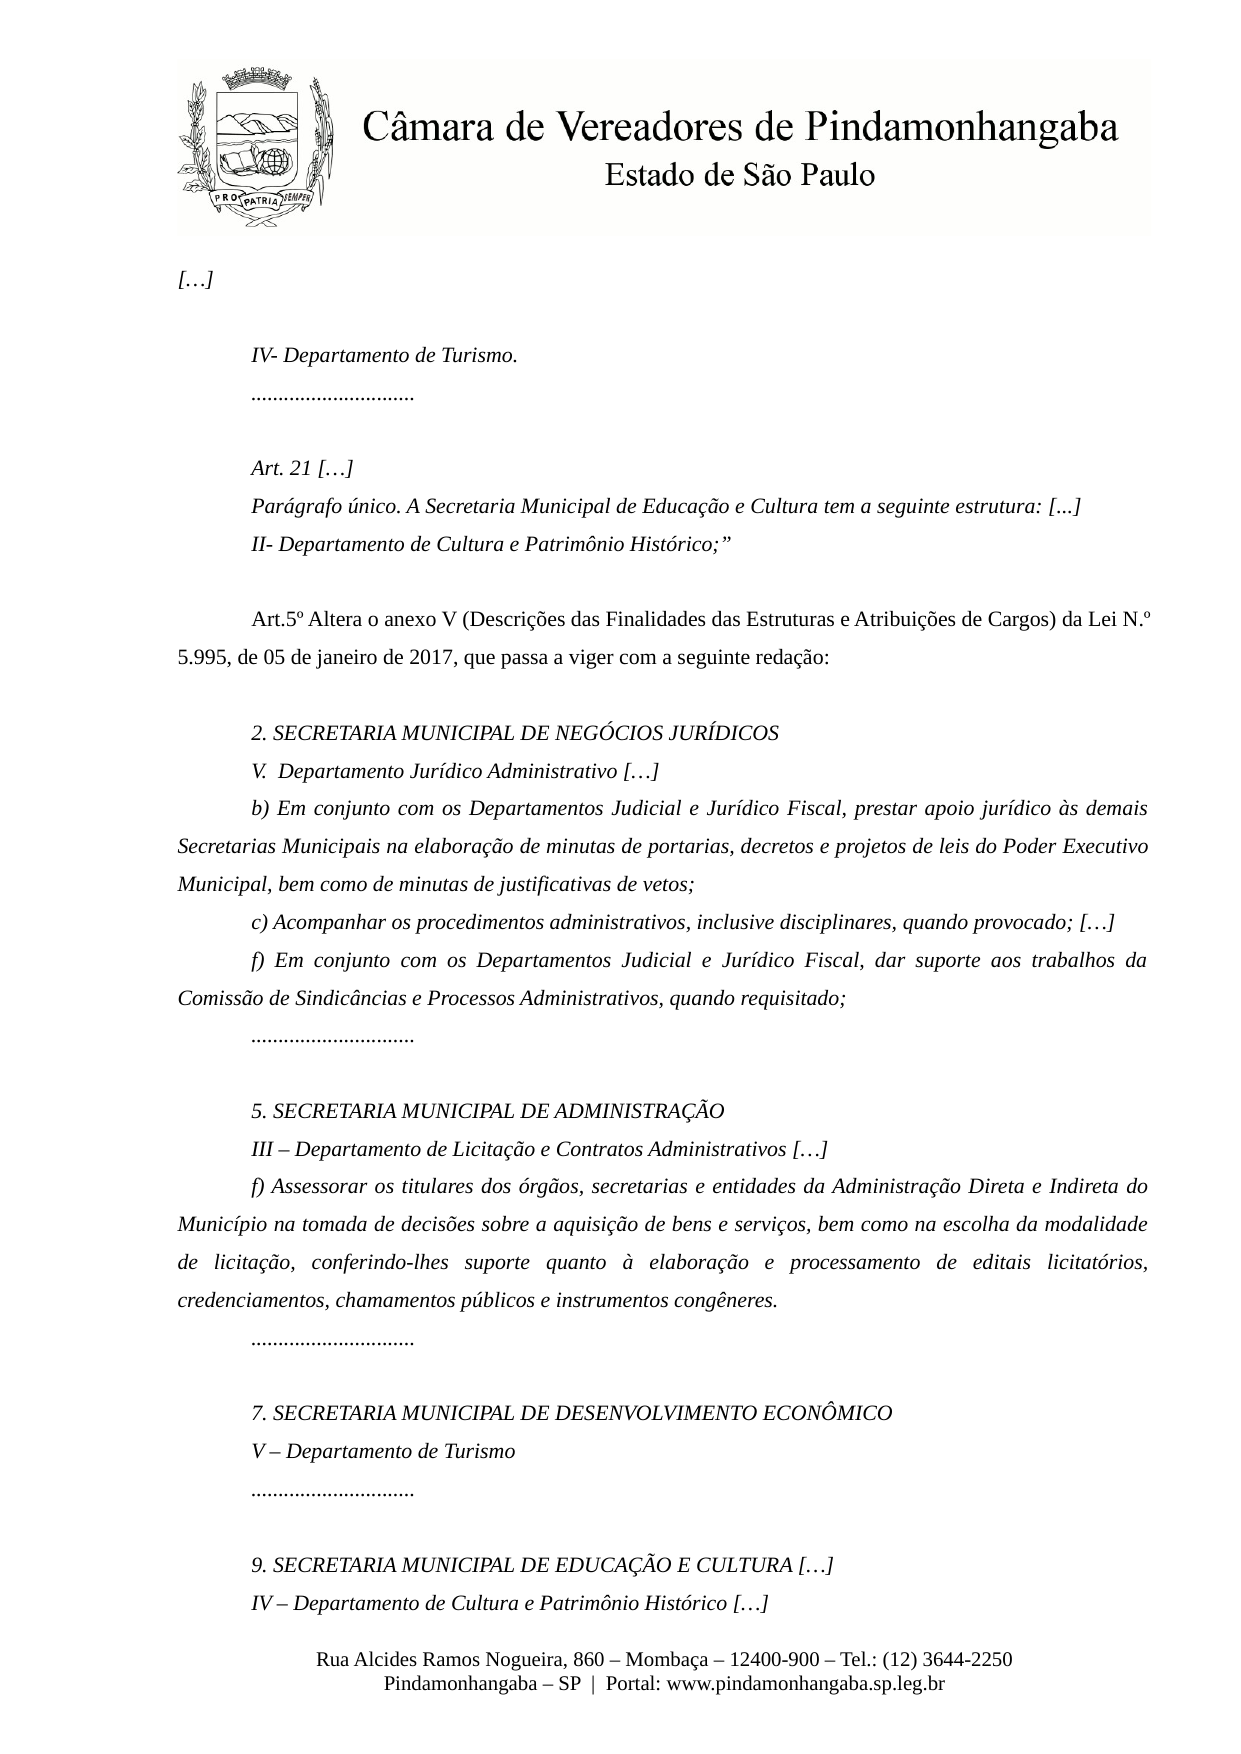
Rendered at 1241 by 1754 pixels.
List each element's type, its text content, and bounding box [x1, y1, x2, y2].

text […] [177, 266, 1152, 291]
text V – Departamento de Turismo [177, 1438, 1152, 1463]
text c) Acompanhar os procedimentos administrativos, inclusive disciplinares, quando provocado; […] [177, 909, 1152, 934]
text .............................. [177, 379, 1152, 405]
text f) Assessorar os titulares dos órgãos, secretarias e entidades da Administração Direta e Indireta do Município na tomada de decisões sobre a aquisição de bens e serviços, bem como na escolha da modalidade de licitação, conferindo-lhes suporte quanto à elaboração e processamento de editais licitatórios, credenciamentos, chamamentos públicos e instrumentos congêneres. [177, 1173, 1152, 1312]
text Art.5º Altera o anexo V (Descrições das Finalidades das Estruturas e Atribuições de Cargos) da Lei N.º 5.995, de 05 de janeiro de 2017, que passa a viger com a seguinte redação: [177, 606, 1152, 669]
text IV – Departamento de Cultura e Patrimônio Histórico […] [177, 1589, 1152, 1615]
text Parágrafo único. A Secretaria Municipal de Educação e Cultura tem a seguinte estrutura: [...] [177, 493, 1152, 518]
text 2. SECRETARIA MUNICIPAL DE NEGÓCIOS JURÍDICOS [177, 720, 1152, 745]
text .............................. [177, 1325, 1152, 1350]
text 9. SECRETARIA MUNICIPAL DE EDUCAÇÃO E CULTURA […] [177, 1552, 1152, 1577]
text V. Departamento Jurídico Administrativo […] [177, 758, 1152, 783]
text II- Departamento de Cultura e Patrimônio Histórico;” [177, 531, 1152, 556]
text .............................. [177, 1022, 1152, 1047]
text 7. SECRETARIA MUNICIPAL DE DESENVOLVIMENTO ECONÔMICO [177, 1400, 1152, 1426]
text .............................. [177, 1476, 1152, 1501]
text b) Em conjunto com os Departamentos Judicial e Jurídico Fiscal, prestar apoio jurídico às demais Secretarias Municipais na elaboração de minutas de portarias, decretos e projetos de leis do Poder Executivo Municipal, bem como de minutas de justificativas de vetos; [177, 795, 1152, 896]
text III – Departamento de Licitação e Contratos Administrativos […] [177, 1136, 1152, 1161]
picture [177, 59, 1152, 236]
text Art. 21 […] [177, 455, 1152, 480]
text f) Em conjunto com os Departamentos Judicial e Jurídico Fiscal, dar suporte aos trabalhos da Comissão de Sindicâncias e Processos Administrativos, quando requisitado; [177, 947, 1152, 1010]
text IV- Departamento de Turismo. [177, 342, 1152, 367]
text 5. SECRETARIA MUNICIPAL DE ADMINISTRAÇÃO [177, 1098, 1152, 1123]
